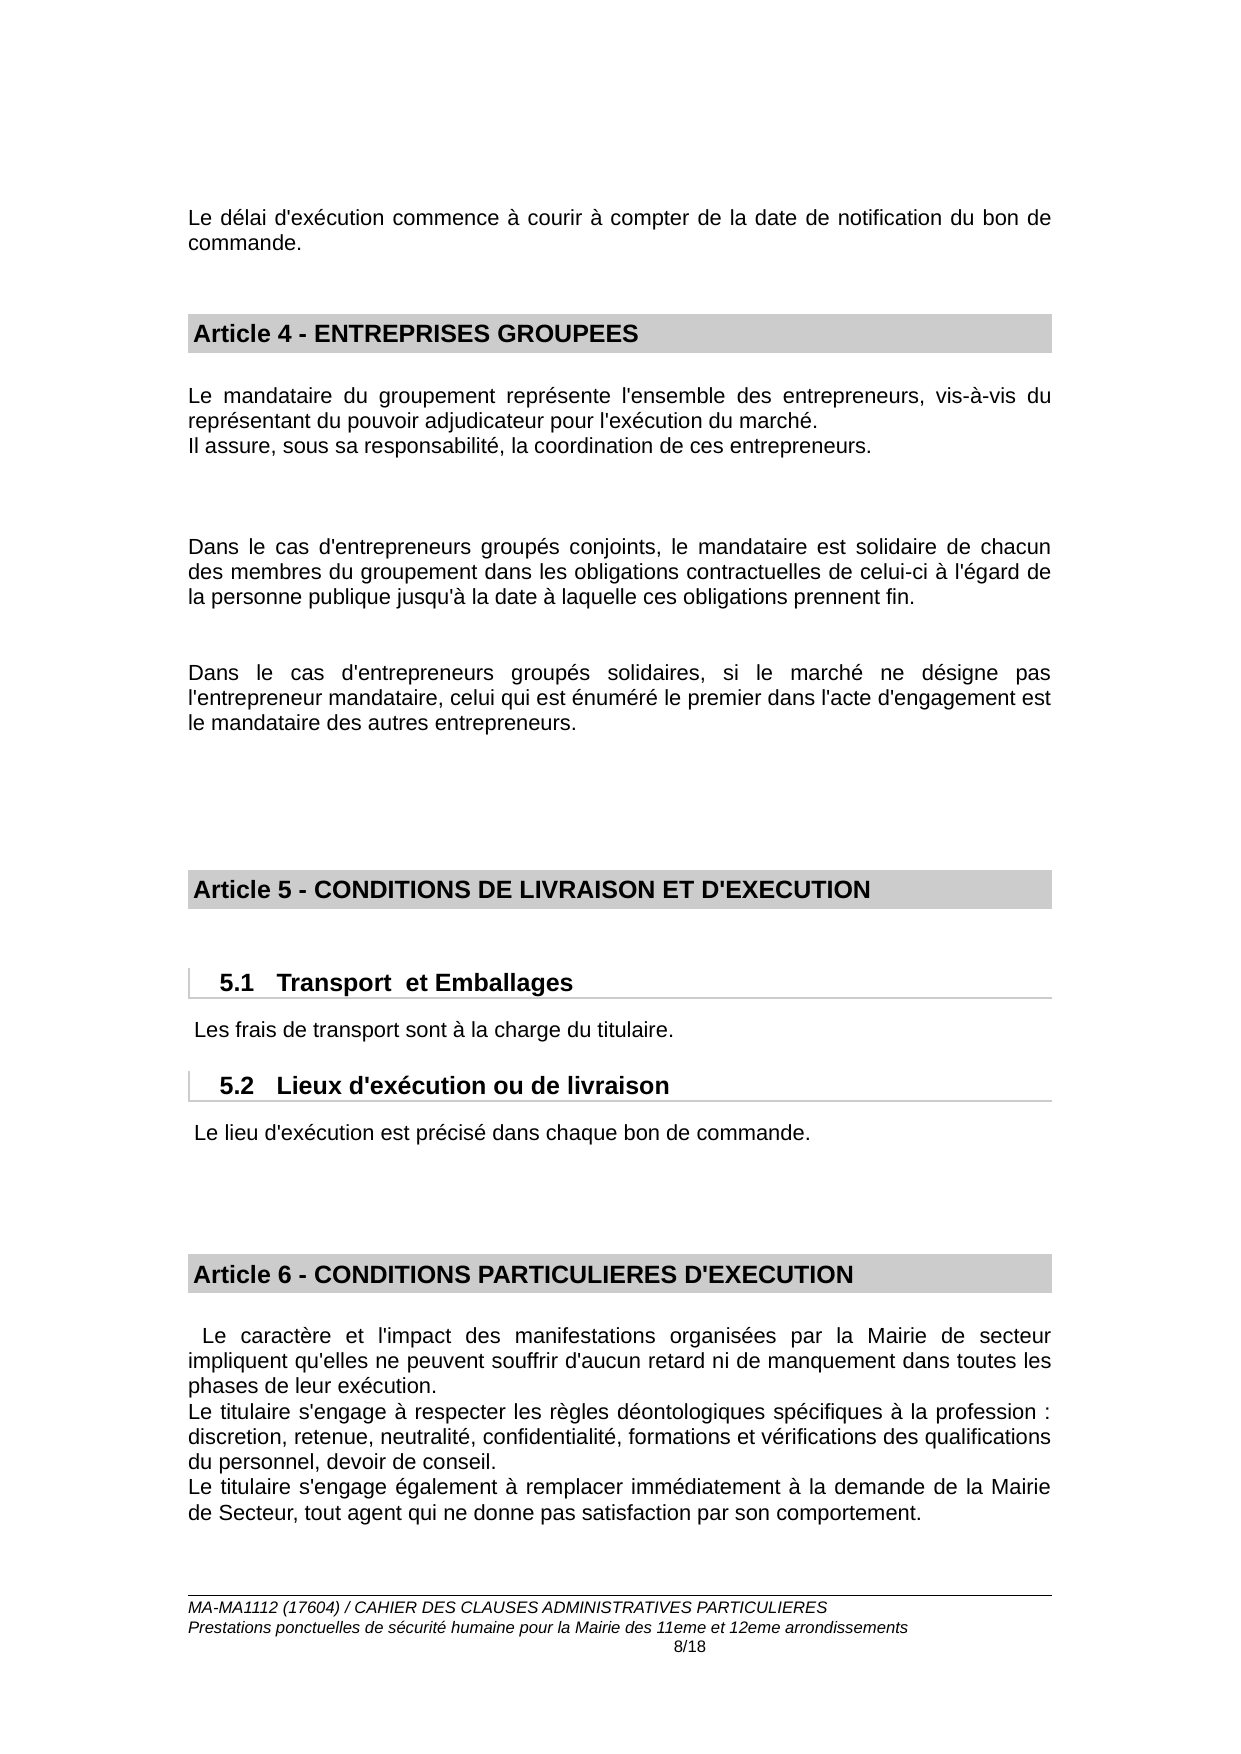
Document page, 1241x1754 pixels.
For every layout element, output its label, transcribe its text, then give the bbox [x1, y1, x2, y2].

text Dans le cas d'entrepreneurs groupés conjoints, le mandataire est solidaire de chacun des membres du groupement dans les obligations contractuelles de celui-ci à l'égard de la personne publique jusqu'à la date à laquelle ces obligations prennent fin. [188, 534, 1052, 609]
text Le titulaire s'engage également à remplacer immédiatement à la demande de la Mairie de Secteur, tout agent qui ne donne pas satisfaction par son comportement. [188, 1474, 1052, 1524]
subtitle CONDITIONS DE LIVRAISON ET D'EXECUTION [190, 872, 1050, 907]
subtitle Transport et Emballages [190, 968, 1052, 997]
subtitle Lieux d'exécution ou de livraison [190, 1071, 1052, 1100]
text Le caractère et l'impact des manifestations organisées par la Mairie de secteur impliquent qu'elles ne peuvent souffrir d'aucun retard ni de manquement dans toutes les phases de leur exécution. [188, 1323, 1052, 1398]
text Le lieu d'exécution est précisé dans chaque bon de commande. [188, 1120, 1052, 1145]
subtitle ENTREPRISES GROUPEES [190, 316, 1050, 351]
subtitle CONDITIONS PARTICULIERES D'EXECUTION [190, 1257, 1050, 1291]
text Dans le cas d'entrepreneurs groupés solidaires, si le marché ne désigne pas l'entrepreneur mandataire, celui qui est énuméré le premier dans l'acte d'engagement est le mandataire des autres entrepreneurs. [188, 660, 1052, 735]
text Les frais de transport sont à la charge du titulaire. [188, 1017, 1052, 1042]
text Le mandataire du groupement représente l'ensemble des entrepreneurs, vis-à-vis du représentant du pouvoir adjudicateur pour l'exécution du marché. [188, 382, 1052, 433]
text Le délai d'exécution commence à courir à compter de la date de notification du bon de commande. [188, 204, 1052, 255]
text Il assure, sous sa responsabilité, la coordination de ces entrepreneurs. [188, 433, 1052, 458]
text Le titulaire s'engage à respecter les règles déontologiques spécifiques à la profession : discretion, retenue, neutralité, confidentialité, formations et vérifications des qualifications du personnel, devoir de conseil. [188, 1398, 1052, 1474]
